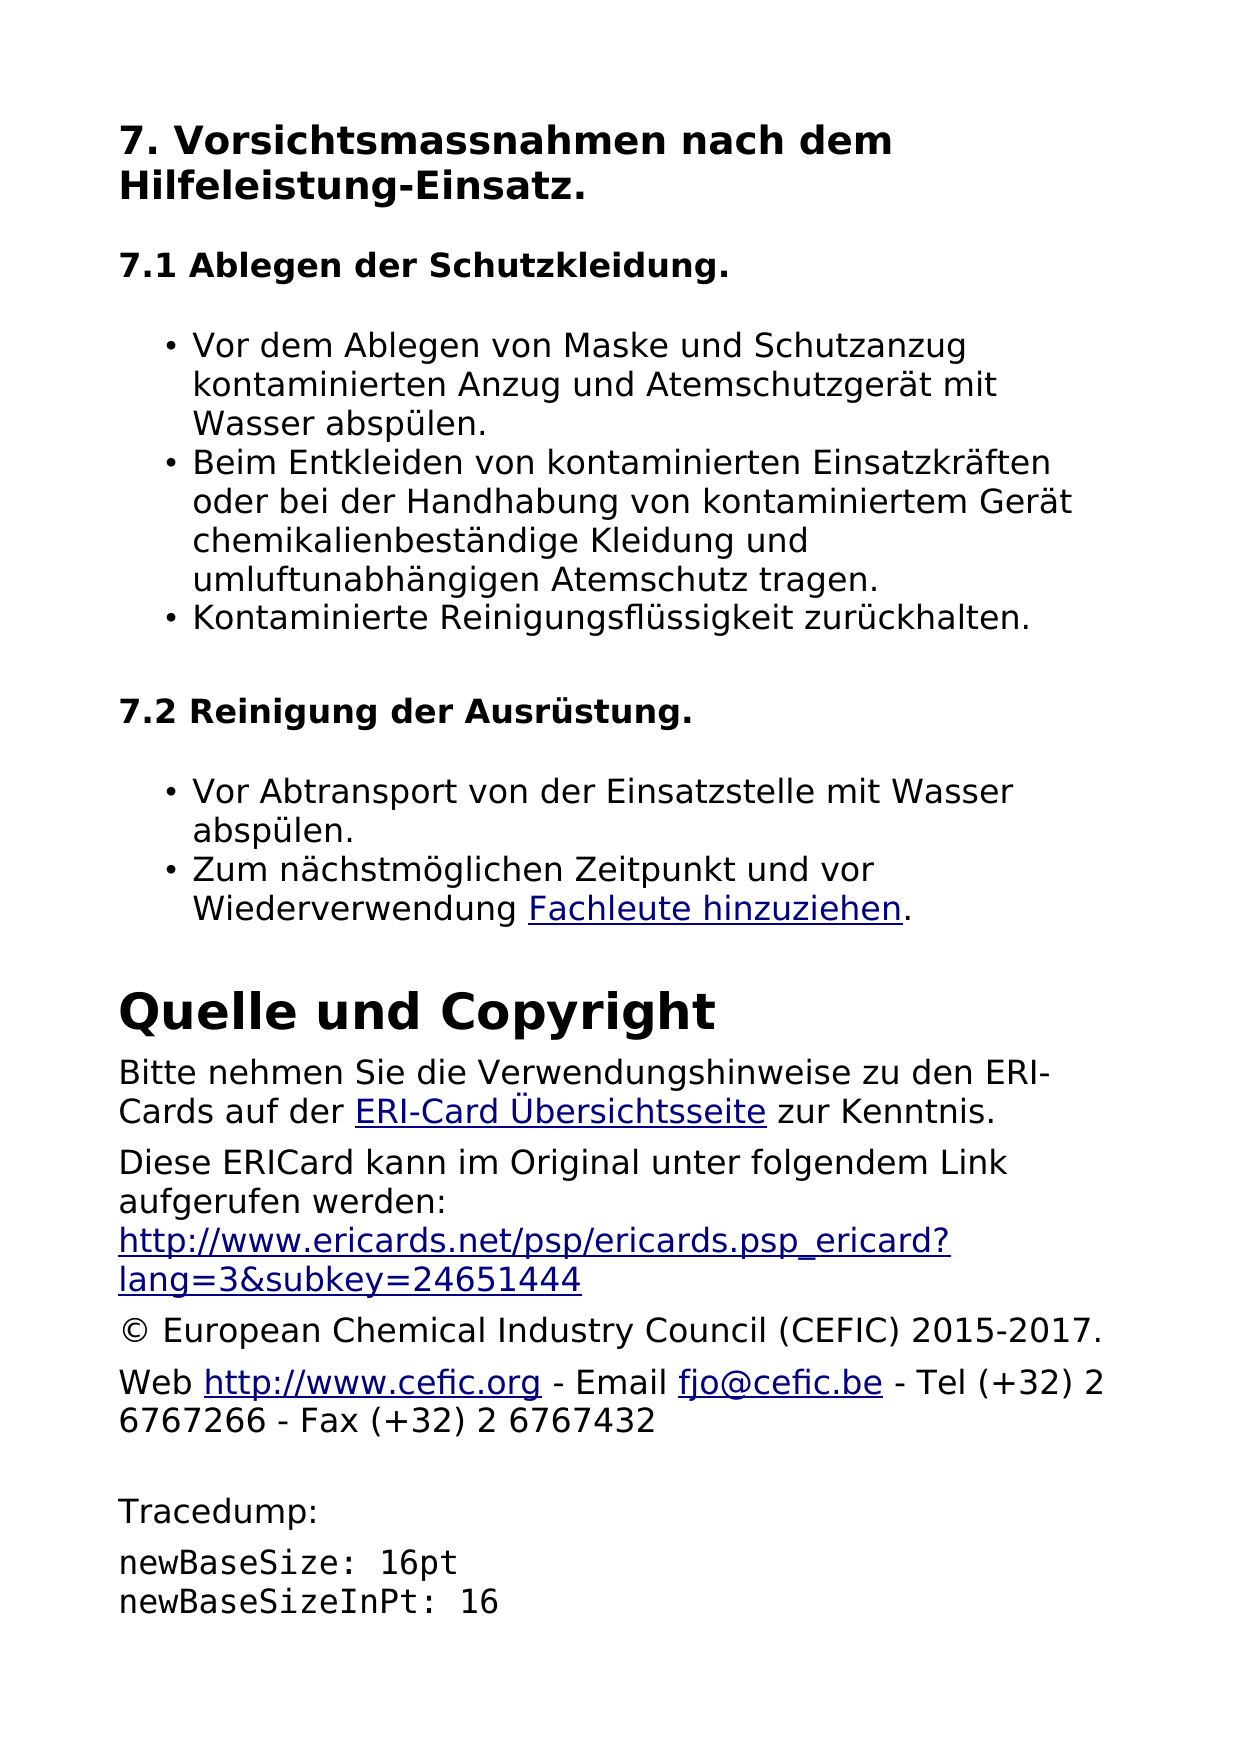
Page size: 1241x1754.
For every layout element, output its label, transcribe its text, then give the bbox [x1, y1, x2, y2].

subtitle Quelle und Copyright [118, 983, 1122, 1041]
subtitle 7. Vorsichtsmassnahmen nach dem Hilfeleistung-Einsatz. [118, 118, 1122, 208]
subtitle 7.1 Ablegen der Schutzkleidung. [118, 246, 1122, 285]
list Zum nächstmöglichen Zeitpunkt und vor Wiederverwendung Fachleute hinzuziehen. [177, 851, 1122, 928]
subtitle 7.2 Reinigung der Ausrüstung. [118, 692, 1122, 731]
text Diese ERICard kann im Original unter folgendem Link aufgerufen werden: http://www.ericards.net/psp/ericards.psp_ericard?lang=3&subkey=24651444 [118, 1144, 1122, 1299]
text newBaseSize: 16pt newBaseSizeInPt: 16 [118, 1543, 1122, 1621]
list Kontaminierte Reinigungsflüssigkeit zurückhalten. [177, 599, 1122, 638]
list Vor dem Ablegen von Maske und Schutzanzug kontaminierten Anzug und Atemschutzgerät mit Wasser abspülen. [177, 327, 1122, 443]
text © European Chemical Industry Council (CEFIC) 2015-2017. [118, 1312, 1122, 1351]
text Bitte nehmen Sie die Verwendungshinweise zu den ERI-Cards auf der ERI-Card Übersichtsseite zur Kenntnis. [118, 1054, 1122, 1131]
list Beim Entkleiden von kontaminierten Einsatzkräften oder bei der Handhabung von kontaminiertem Gerät chemikalienbeständige Kleidung und umluftunabhängigen Atemschutz tragen. [177, 443, 1122, 599]
text Tracedump: [118, 1453, 1122, 1531]
text Web http://www.cefic.org - Email fjo@cefic.be - Tel (+32) 2 6767266 - Fax (+32) 2 6767432 [118, 1363, 1122, 1441]
list Vor Abtransport von der Einsatzstelle mit Wasser abspülen. [177, 773, 1122, 851]
